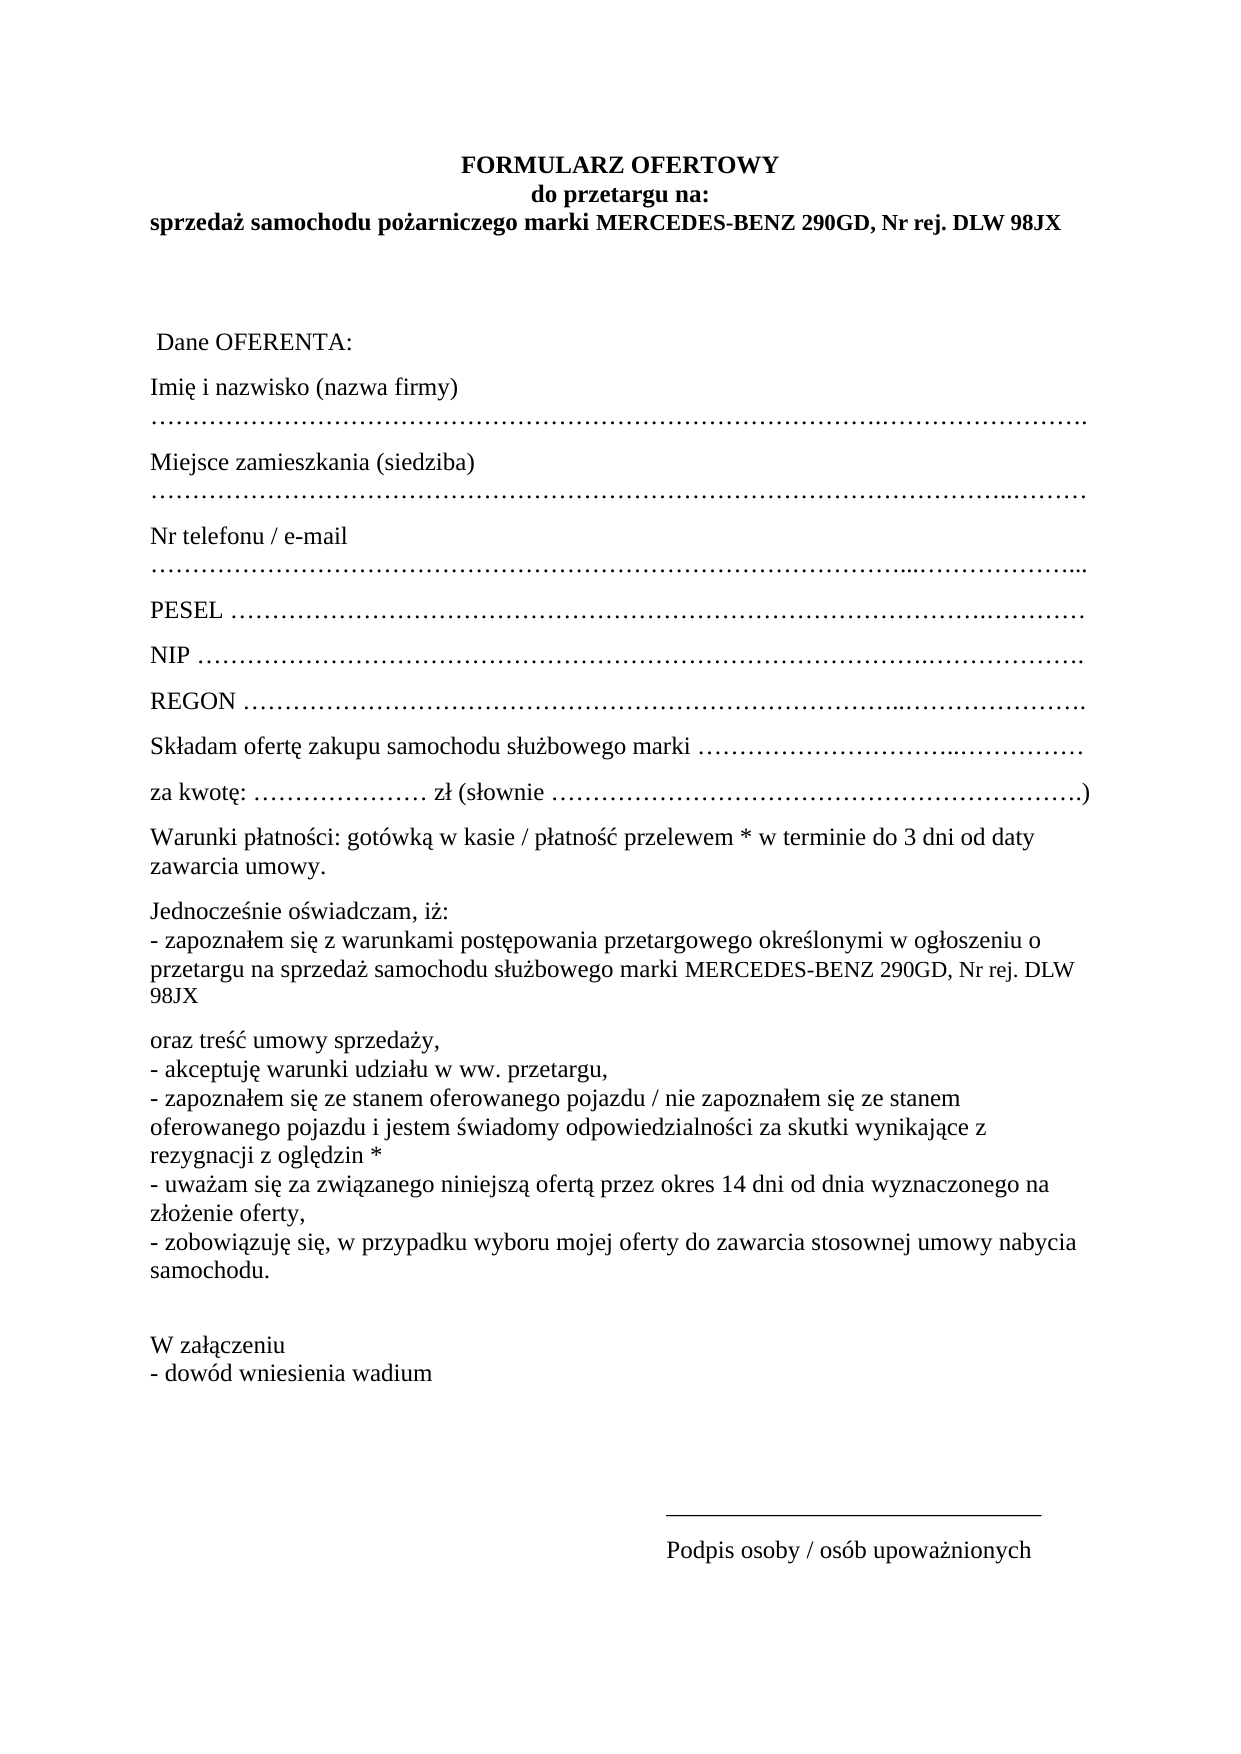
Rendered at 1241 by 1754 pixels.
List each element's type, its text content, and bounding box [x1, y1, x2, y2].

text Imię i nazwisko (nazwa firmy) …………………………………………………………………………….……………………. [150, 372, 1090, 430]
text REGON ……………………………………………………………………..…………………. [150, 686, 1090, 714]
text PESEL ……………………………………………………………………………….………… [150, 595, 1090, 624]
text - zapoznałem się ze stanem oferowanego pojazdu / nie zapoznałem się ze stanem oferowanego pojazdu i jestem świadomy odpowiedzialności za skutki wynikające z rezygnacji z oględzin * [150, 1083, 1090, 1169]
text NIP …………………………………………………………………………….………………. [150, 640, 1090, 669]
text Warunki płatności: gotówką w kasie / płatność przelewem * w terminie do 3 dni od daty zawarcia umowy. [150, 822, 1090, 879]
text - uważam się za związanego niniejszą ofertą przez okres 14 dni od dnia wyznaczonego na złożenie oferty, [150, 1169, 1090, 1227]
text - zobowiązuję się, w przypadku wyboru mojej oferty do zawarcia stosownej umowy nabycia samochodu. [150, 1227, 1090, 1284]
text FORMULARZ OFERTOWY [150, 150, 1090, 179]
text Miejsce zamieszkania (siedziba) …………………………………………………………………………………………..……… [150, 447, 1090, 504]
text Nr telefonu / e-mail ………………………………………………………………………………...………………... [150, 521, 1090, 578]
text Jednocześnie oświadczam, iż: [150, 896, 1090, 925]
text - akceptuję warunki udziału w ww. przetargu, [150, 1054, 1090, 1083]
text do przetargu na: [150, 179, 1090, 207]
text Składam ofertę zakupu samochodu służbowego marki …………………………..…………… [150, 731, 1090, 760]
text oraz treść umowy sprzedaży, [150, 1026, 1090, 1054]
text - dowód wniesienia wadium [150, 1358, 1090, 1387]
text sprzedaż samochodu pożarniczego marki MERCEDES-BENZ 290GD, Nr rej. DLW 98JX [150, 207, 1090, 236]
text Dane OFERENTA: [150, 327, 1090, 356]
text Podpis osoby / osób upoważnionych [592, 1536, 1090, 1564]
text W załączeniu [150, 1330, 1090, 1358]
text - zapoznałem się z warunkami postępowania przetargowego określonymi w ogłoszeniu o przetargu na sprzedaż samochodu służbowego marki MERCEDES-BENZ 290GD, Nr rej. DLW 98JX [150, 925, 1090, 1009]
text za kwotę: ………………… zł (słownie ……………………………………………………….) [150, 777, 1090, 805]
text ______________________________ [592, 1490, 1090, 1519]
